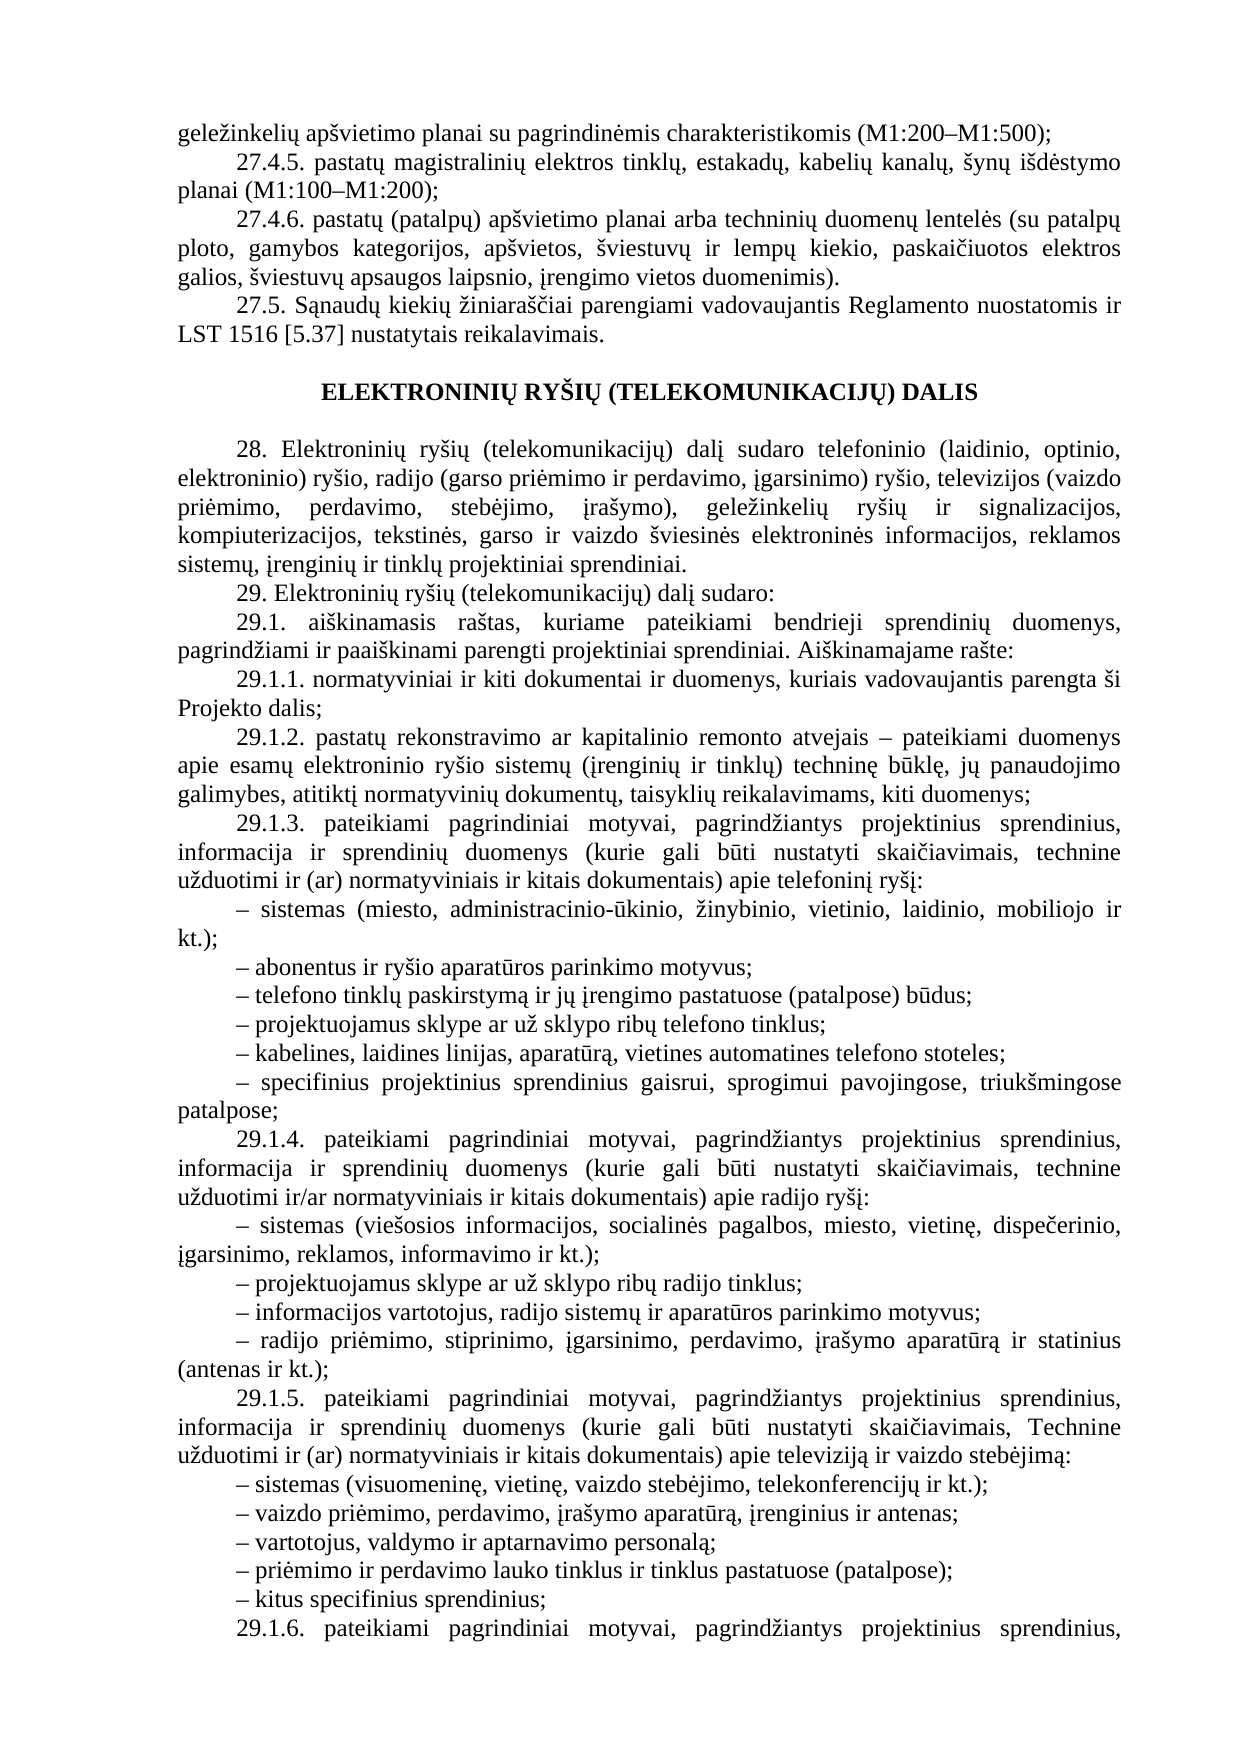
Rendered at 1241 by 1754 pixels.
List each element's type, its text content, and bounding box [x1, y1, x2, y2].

text 27.4.6. pastatų (patalpų) apšvietimo planai arba techninių duomenų lentelės (su patalpų ploto, gamybos kategorijos, apšvietos, šviestuvų ir lempų kiekio, paskaičiuotos elektros galios, šviestuvų apsaugos laipsnio, įrengimo vietos duomenimis). [177, 204, 1122, 291]
text – informacijos vartotojus, radijo sistemų ir aparatūros parinkimo motyvus; [177, 1297, 1122, 1326]
text – sistemas (visuomeninę, vietinę, vaizdo stebėjimo, telekonferencijų ir kt.); [177, 1469, 1122, 1498]
text 27.5. Sąnaudų kiekių žiniaraščiai parengiami vadovaujantis Reglamento nuostatomis ir LST 1516 [5.37] nustatytais reikalavimais. [177, 291, 1122, 348]
text – telefono tinklų paskirstymą ir jų įrengimo pastatuose (patalpose) būdus; [177, 981, 1122, 1009]
text 29. Elektroninių ryšių (telekomunikacijų) dalį sudaro: [177, 578, 1122, 607]
text ELEKTRONINIŲ RYŠIŲ (TELEKOMUNIKACIJŲ) DALIS [177, 377, 1122, 406]
text – kitus specifinius sprendinius; [177, 1584, 1122, 1613]
text – priėmimo ir perdavimo lauko tinklus ir tinklus pastatuose (patalpose); [177, 1556, 1122, 1584]
text 29.1. aiškinamasis raštas, kuriame pateikiami bendrieji sprendinių duomenys, pagrindžiami ir paaiškinami parengti projektiniai sprendiniai. Aiškinamajame rašte: [177, 607, 1122, 664]
text 29.1.2. pastatų rekonstravimo ar kapitalinio remonto atvejais – pateikiami duomenys apie esamų elektroninio ryšio sistemų (įrenginių ir tinklų) techninę būklę, jų panaudojimo galimybes, atitiktį normatyvinių dokumentų, taisyklių reikalavimams, kiti duomenys; [177, 722, 1122, 808]
text 29.1.6. pateikiami pagrindiniai motyvai, pagrindžiantys projektinius sprendinius, [177, 1613, 1122, 1642]
text – sistemas (miesto, administracinio-ūkinio, žinybinio, vietinio, laidinio, mobiliojo ir kt.); [177, 894, 1122, 952]
text – projektuojamus sklype ar už sklypo ribų radijo tinklus; [177, 1268, 1122, 1297]
text – kabelines, laidines linijas, aparatūrą, vietines automatines telefono stoteles; [177, 1038, 1122, 1067]
text – projektuojamus sklype ar už sklypo ribų telefono tinklus; [177, 1009, 1122, 1038]
text 29.1.3. pateikiami pagrindiniai motyvai, pagrindžiantys projektinius sprendinius, informacija ir sprendinių duomenys (kurie gali būti nustatyti skaičiavimais, technine užduotimi ir (ar) normatyviniais ir kitais dokumentais) apie telefoninį ryšį: [177, 808, 1122, 894]
text – vartotojus, valdymo ir aptarnavimo personalą; [177, 1527, 1122, 1556]
text – vaizdo priėmimo, perdavimo, įrašymo aparatūrą, įrenginius ir antenas; [177, 1498, 1122, 1527]
text 28. Elektroninių ryšių (telekomunikacijų) dalį sudaro telefoninio (laidinio, optinio, elektroninio) ryšio, radijo (garso priėmimo ir perdavimo, įgarsinimo) ryšio, televizijos (vaizdo priėmimo, perdavimo, stebėjimo, įrašymo), geležinkelių ryšių ir signalizacijos, kompiuterizacijos, tekstinės, garso ir vaizdo šviesinės elektroninės informacijos, reklamos sistemų, įrenginių ir tinklų projektiniai sprendiniai. [177, 434, 1122, 578]
text – abonentus ir ryšio aparatūros parinkimo motyvus; [177, 952, 1122, 981]
text 29.1.5. pateikiami pagrindiniai motyvai, pagrindžiantys projektinius sprendinius, informacija ir sprendinių duomenys (kurie gali būti nustatyti skaičiavimais, Technine užduotimi ir (ar) normatyviniais ir kitais dokumentais) apie televiziją ir vaizdo stebėjimą: [177, 1383, 1122, 1469]
text – specifinius projektinius sprendinius gaisrui, sprogimui pavojingose, triukšmingose patalpose; [177, 1067, 1122, 1124]
text – radijo priėmimo, stiprinimo, įgarsinimo, perdavimo, įrašymo aparatūrą ir statinius (antenas ir kt.); [177, 1326, 1122, 1383]
text geležinkelių apšvietimo planai su pagrindinėmis charakteristikomis (M1:200–M1:500); [177, 118, 1122, 147]
text 29.1.1. normatyviniai ir kiti dokumentai ir duomenys, kuriais vadovaujantis parengta ši Projekto dalis; [177, 664, 1122, 722]
text – sistemas (viešosios informacijos, socialinės pagalbos, miesto, vietinę, dispečerinio, įgarsinimo, reklamos, informavimo ir kt.); [177, 1211, 1122, 1268]
text 27.4.5. pastatų magistralinių elektros tinklų, estakadų, kabelių kanalų, šynų išdėstymo planai (M1:100–M1:200); [177, 147, 1122, 204]
text 29.1.4. pateikiami pagrindiniai motyvai, pagrindžiantys projektinius sprendinius, informacija ir sprendinių duomenys (kurie gali būti nustatyti skaičiavimais, technine užduotimi ir/ar normatyviniais ir kitais dokumentais) apie radijo ryšį: [177, 1124, 1122, 1211]
